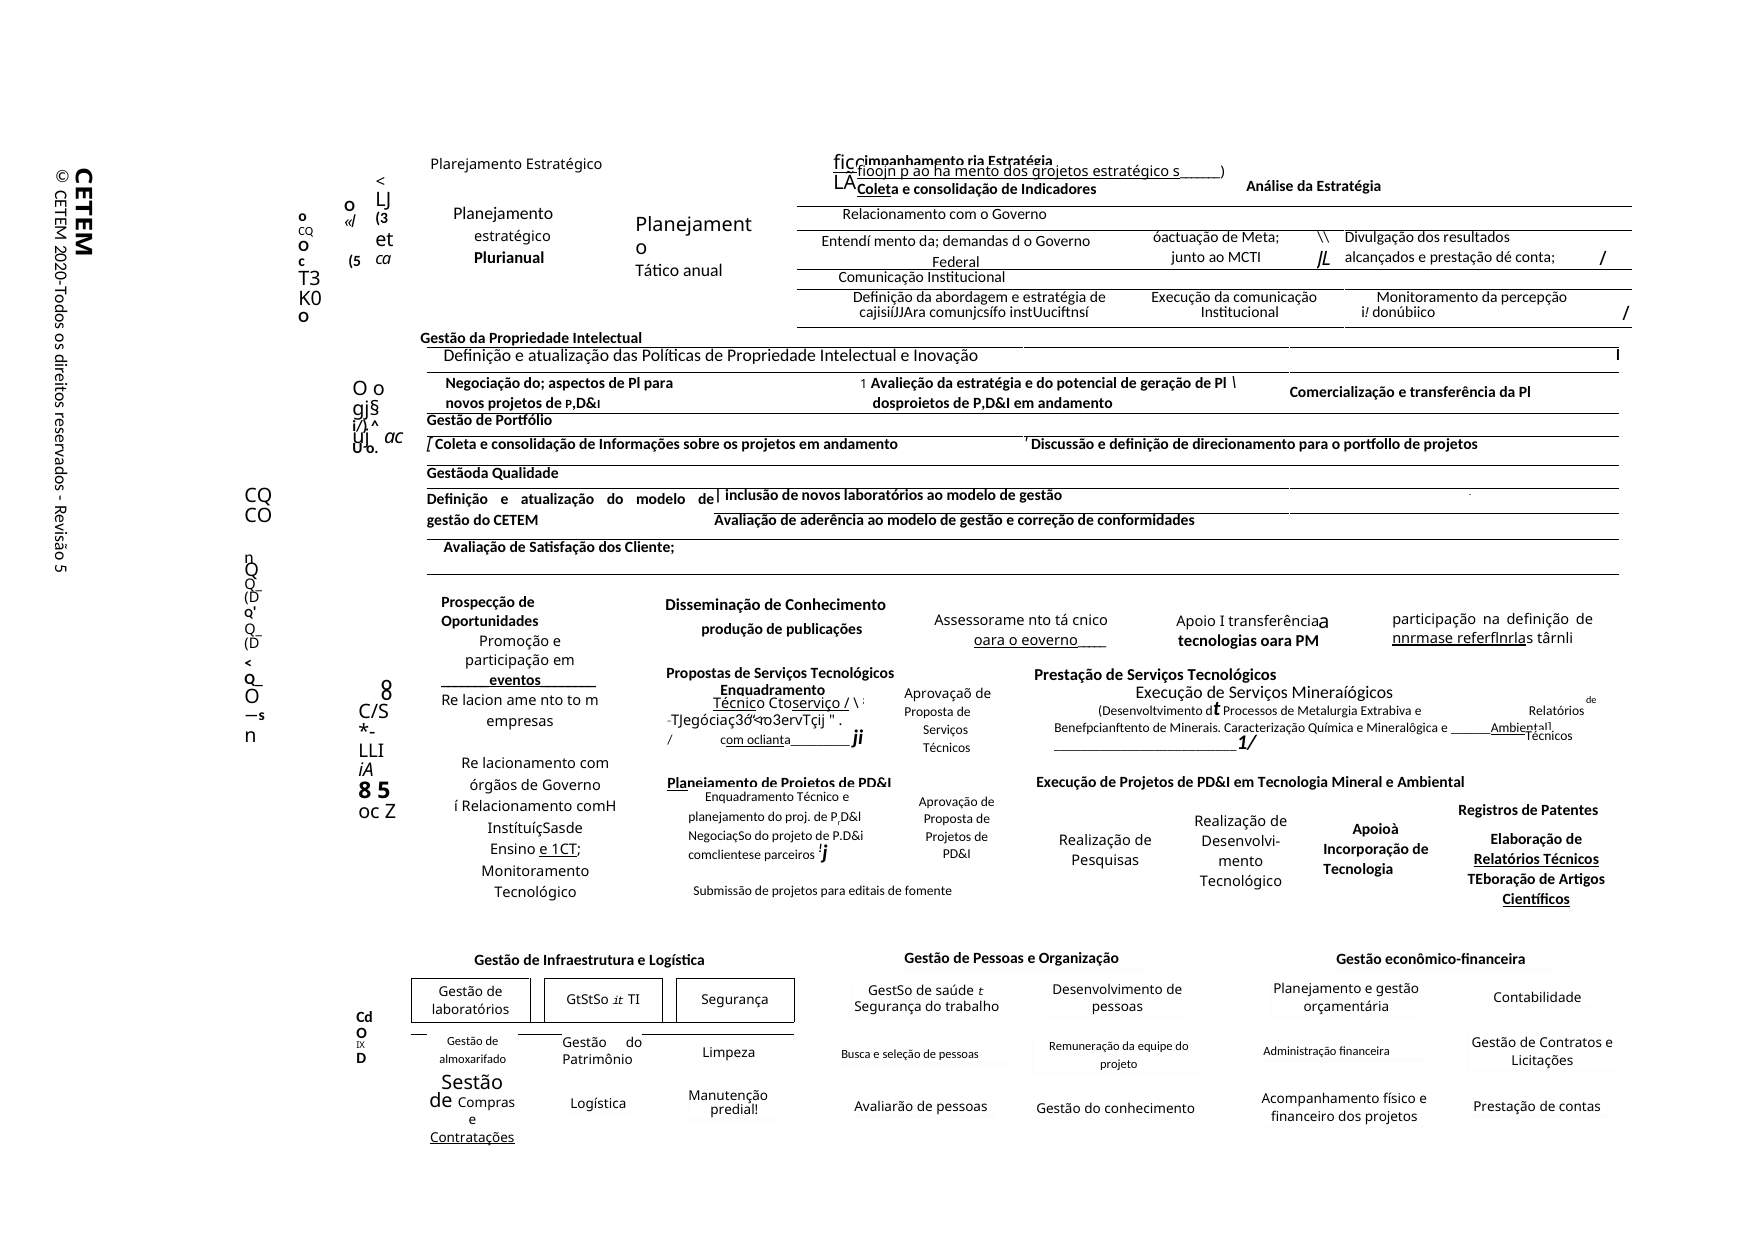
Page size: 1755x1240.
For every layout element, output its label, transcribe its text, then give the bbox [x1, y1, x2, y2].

text CETEM [73, 167, 96, 612]
table_header [531, 978, 544, 1022]
text q' [244, 605, 284, 621]
text Sestão de Compras e Contratações [427, 1076, 517, 1146]
table_cell [1317, 290, 1344, 305]
text Submissão de projetos para editais de fomente [693, 884, 990, 898]
text GestSo de saúde t Segurança do trabalho [853, 981, 1000, 1015]
text Proposta de Serviços Técnicos [904, 702, 995, 756]
text Prestação de Serviços Tecnológicos [1034, 667, 1289, 684]
text Enquadramento Técnico e planejamento do proj. de PrD&l NegociaçSo do projeto de P.D&i comclientese parceiros !j [688, 787, 900, 863]
text Q_ [244, 672, 284, 688]
text produção de publicações [701, 622, 882, 637]
table_header [663, 978, 676, 1022]
table_cell Definição e atualização do modelo de gestão do CETEM [427, 529, 714, 539]
text Re lacionamento com órgãos de Governo í Relacionamento comH InstítuíçSasde Ensino e 1CT; Monitoramento Tecnológico [442, 752, 628, 902]
text ca [375, 251, 401, 267]
text Q_ [244, 622, 284, 637]
text uj ac U o. [352, 435, 405, 456]
table_cell [1599, 290, 1632, 305]
text Aprovação de Proposta de Projetos de PD&I [908, 792, 1005, 862]
text Gestão do Patrimônio [562, 1033, 642, 1068]
text oc Z [358, 803, 403, 823]
text Contabilidade [1493, 992, 1589, 1005]
table_header Segurança [677, 979, 794, 994]
text i/) ^ [352, 419, 364, 435]
text impanhamento ria Estratégia [864, 154, 1069, 165]
text O [298, 239, 333, 254]
table_cell 1 Avalieção da estratégia e do potencial de geração de Pl \ dosproietos de P,D&I em andamento [714, 373, 860, 413]
text © CETEM 2020-Todos os direitos reservados - Revisão 5 [54, 167, 72, 612]
text et [375, 231, 401, 251]
text Gestão de almoxarifado [427, 1031, 518, 1067]
table_cell [544, 1023, 676, 1034]
text (D [244, 637, 284, 652]
table_cell óactuação de Meta; [1115, 246, 1317, 250]
text Prospecção de Oportunidades [441, 592, 599, 631]
text eventos [441, 669, 609, 689]
text LJ [375, 191, 401, 211]
text Apoio I transferência tecnologias oara PM [1166, 611, 1319, 651]
table_cell Avaliação de aderência ao modelo de gestão e correção de conformidades [714, 529, 1289, 539]
text Plurianual [474, 246, 574, 268]
text gj§ [352, 399, 405, 419]
text n [244, 726, 284, 746]
text Registros de Patentes [1458, 803, 1616, 818]
table_cell i! donúbiico [1345, 305, 1599, 327]
table_cell . [1290, 489, 1619, 513]
text Acompanhamento físico e financeiro dos projetos [1261, 1089, 1427, 1125]
text Q [247, 566, 256, 575]
text (Desenvoltvimento dt Processos de Metalurgia Extrabiva e Relatórios [1098, 702, 1608, 719]
text —s [244, 707, 284, 723]
text Execução de Serviços Mineraíógicos de [1135, 684, 1608, 702]
text Desenvolvimento de pessoas [1048, 980, 1186, 1015]
text Planejamento [635, 214, 756, 259]
text Aprovaçaõ de [904, 684, 995, 702]
table_header GtStSo it TI [545, 979, 662, 994]
text Tático anual [635, 259, 756, 281]
table_cell Gestão de Portfólio [427, 429, 1619, 436]
text Técnico Ctoserviço / \ ; _TJegóciaç3ó“<ro3ervTçij " . [667, 696, 896, 728]
table_cell [ Coleta e consolidação de Informações sobre os projetos em andamento [427, 453, 1023, 465]
text n [244, 553, 284, 566]
text (3 [375, 211, 401, 226]
text Enquadramento [720, 683, 917, 699]
text Gestão da Propriedade Intelectual [420, 331, 666, 346]
text LLI iA [358, 742, 403, 780]
table_header [1024, 348, 1289, 372]
text Gestão econômico-financeira [1336, 952, 1553, 967]
text T3 [298, 270, 333, 290]
text (D [244, 592, 284, 605]
table_cell cajisiíJJAra comunjcsífo instUuciftnsí [797, 305, 1115, 327]
text Administração financeira [1263, 1045, 1426, 1057]
table_cell Avaliação de Satisfação dos Cliente; [427, 540, 1619, 574]
text CO [244, 506, 284, 526]
table_header Segurança [677, 1007, 794, 1022]
text Disseminação de Conhecimento [665, 597, 895, 614]
text < [375, 174, 401, 191]
text i/) ^ [363, 419, 405, 435]
text c [298, 254, 333, 270]
text Gestão de Pessoas e Organização [904, 951, 1146, 967]
text Q_ [244, 579, 284, 592]
text Prestação de contas [1473, 1101, 1607, 1114]
text fioojn p ao ha mento dos grojetos estratégico s ) [857, 165, 1243, 179]
table_cell Definição da abordagem e estratégia de [797, 290, 853, 305]
text C/S *- [358, 703, 403, 742]
text predial! [690, 1103, 778, 1117]
text Gestão do conhecimento [1036, 1103, 1199, 1116]
text D [356, 1051, 385, 1066]
table_cell [1599, 231, 1632, 250]
text Gestão de Contratos e Licitações [1469, 1033, 1615, 1069]
table_cell Comercialização e transferência da Pl [1290, 400, 1619, 413]
text participação na definição de nnrmase referflnrlas târnli [1392, 610, 1593, 647]
text estratégico [474, 224, 574, 246]
table_cell Comunicação Institucional [797, 270, 1632, 289]
table_cell ' Discussão e definição de direcionamento para o portfollo de projetos [1024, 453, 1619, 465]
text Planejamento e gestão orçamentária [1272, 979, 1420, 1015]
table_cell [1317, 305, 1344, 327]
table_header GtStSo it TI [545, 1007, 662, 1022]
text Promoção e participação em [441, 631, 599, 669]
table_header Definição e atualização das Políticas de Propriedade Intelectual e Inovação [427, 348, 1023, 372]
text Realização de Pesquisas [1053, 830, 1157, 869]
text CQ [244, 487, 284, 506]
text / com oclianta ji [667, 728, 896, 749]
table_cell \\ [1317, 246, 1344, 250]
text O [244, 688, 284, 707]
text «l [344, 214, 372, 231]
text Benefpcianftento de Minerais. Caracterização Química e Mineralôgica e Ambiental] 1/ [1054, 719, 1608, 753]
text O O [381, 683, 403, 703]
table_header Gestão de laboratórios [412, 1018, 529, 1022]
text Q [254, 566, 284, 579]
text o [298, 209, 333, 225]
text Gestão de Infraestrutura e Logística [474, 953, 735, 968]
table_cell Gestãoda Qualidade [427, 481, 1619, 488]
text O [356, 1026, 385, 1041]
text Logística [570, 1098, 636, 1112]
table_header Relacionamento com o Governo [797, 207, 1632, 230]
table_cell Comercialização e transferência da Pl [1290, 373, 1619, 384]
table_cell Divulgação dos resultados [1345, 246, 1599, 250]
text Manutenção [688, 1090, 778, 1103]
text Coleta e consolidação de Indicadores [857, 182, 1243, 198]
table_cell [676, 1023, 794, 1034]
text Análise da Estratégia [1246, 178, 1393, 194]
text O [298, 309, 333, 325]
text CQ [298, 225, 333, 237]
subtitle 8 5 [358, 780, 403, 803]
text Plarejamento Estratégico [430, 158, 621, 172]
table_header l [1290, 363, 1619, 372]
text Re lacion ame nto to m empresas [441, 689, 599, 730]
table_cell | inclusão de novos laboratórios ao modelo de gestão [714, 504, 1289, 513]
text Avaliarão de pessoas [854, 1101, 995, 1114]
subtitle a [1318, 613, 1373, 633]
text Limpeza [702, 1047, 765, 1061]
text Q [244, 566, 254, 579]
text < [244, 656, 284, 672]
text Técnicos [1525, 730, 1593, 743]
text O o [352, 379, 405, 399]
text Cd [356, 1010, 385, 1026]
text Elaboração de Relatórios Técnicos TEboração de Artigos Científicos [1458, 828, 1614, 908]
text Planejamento de Projetos de PD&I [667, 776, 920, 792]
text Busca e seleção de pessoas [841, 1049, 1010, 1061]
text Assessorame nto tá cnico oara o eoverno [934, 609, 1114, 650]
text K0 [298, 290, 333, 309]
text Remuneração da equipe do projeto [1034, 1036, 1203, 1072]
text Execução de Projetos de PD&I em Tecnologia Mineral e Ambiental [1036, 775, 1509, 790]
text Planejamento [453, 202, 574, 224]
table_cell Institucional [1115, 305, 1317, 327]
table_cell [1290, 514, 1619, 539]
text Realização de Desenvolvi- mento Tecnológico [1188, 810, 1293, 890]
text fico [833, 154, 864, 172]
table_cell [411, 1023, 544, 1034]
text O [344, 199, 372, 214]
table_cell / [1599, 305, 1632, 327]
text LÃ [833, 174, 867, 193]
text (5 [348, 254, 372, 269]
text Apoioà Incorporação de Tecnologia [1323, 819, 1430, 879]
text IX [356, 1041, 385, 1051]
text Propostas de Serviços Tecnológicos [666, 666, 917, 681]
